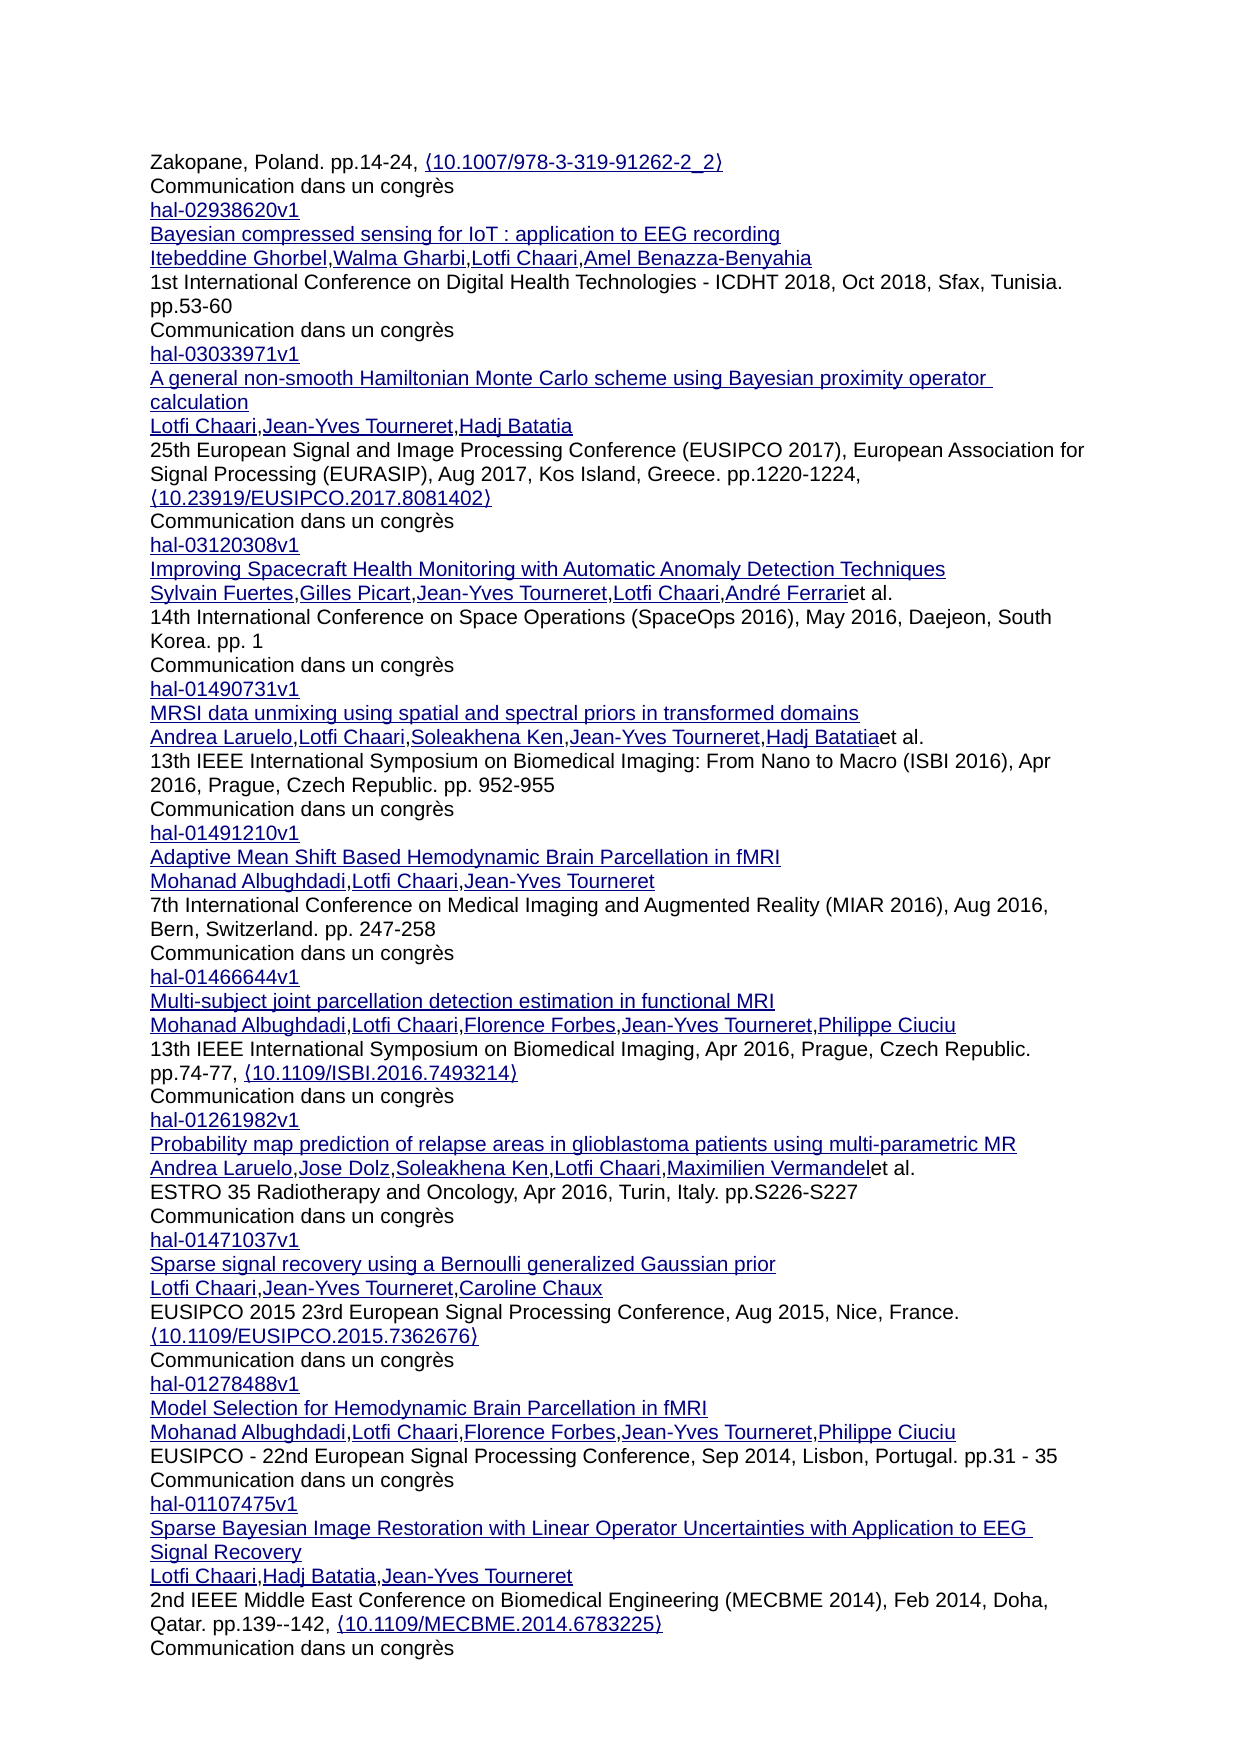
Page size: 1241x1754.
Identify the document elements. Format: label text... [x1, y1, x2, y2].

table_cell Zakopane, Poland. pp.14-24, ⟨10.1007/978-3-319-91262-2_2⟩ Communication dans un congrès hal-02938620v1 [150, 150, 1090, 222]
table_cell A general non-smooth Hamiltonian Monte Carlo scheme using Bayesian proximity operator calculation Lotfi Chaari,Jean-Yves Tourneret,Hadj Batatia 25th European Signal and Image Processing Conference (EUSIPCO 2017), European Association for Signal Processing (EURASIP), Aug 2017, Kos Island, Greece. pp.1220-1224, ⟨10.23919/EUSIPCO.2017.8081402⟩ Communication dans un congrès hal-03120308v1 [150, 366, 1090, 557]
table_cell Adaptive Mean Shift Based Hemodynamic Brain Parcellation in fMRI Mohanad Albughdadi,Lotfi Chaari,Jean-Yves Tourneret 7th International Conference on Medical Imaging and Augmented Reality (MIAR 2016), Aug 2016, Bern, Switzerland. pp. 247-258 Communication dans un congrès hal-01466644v1 [150, 845, 1090, 988]
table_cell Model Selection for Hemodynamic Brain Parcellation in fMRI Mohanad Albughdadi,Lotfi Chaari,Florence Forbes,Jean-Yves Tourneret,Philippe Ciuciu EUSIPCO - 22nd European Signal Processing Conference, Sep 2014, Lisbon, Portugal. pp.31 - 35 Communication dans un congrès hal-01107475v1 [150, 1396, 1090, 1516]
table_cell Multi-subject joint parcellation detection estimation in functional MRI Mohanad Albughdadi,Lotfi Chaari,Florence Forbes,Jean-Yves Tourneret,Philippe Ciuciu 13th IEEE International Symposium on Biomedical Imaging, Apr 2016, Prague, Czech Republic. pp.74-77, ⟨10.1109/ISBI.2016.7493214⟩ Communication dans un congrès hal-01261982v1 [150, 989, 1090, 1132]
table_cell Probability map prediction of relapse areas in glioblastoma patients using multi-parametric MR Andrea Laruelo,Jose Dolz,Soleakhena Ken,Lotfi Chaari,Maximilien Vermandelet al. ESTRO 35 Radiotherapy and Oncology, Apr 2016, Turin, Italy. pp.S226-S227 Communication dans un congrès hal-01471037v1 [150, 1132, 1090, 1252]
table_cell MRSI data unmixing using spatial and spectral priors in transformed domains Andrea Laruelo,Lotfi Chaari,Soleakhena Ken,Jean-Yves Tourneret,Hadj Batatiaet al. 13th IEEE International Symposium on Biomedical Imaging: From Nano to Macro (ISBI 2016), Apr 2016, Prague, Czech Republic. pp. 952-955 Communication dans un congrès hal-01491210v1 [150, 701, 1090, 845]
table_cell Bayesian compressed sensing for IoT : application to EEG recording Itebeddine Ghorbel,Walma Gharbi,Lotfi Chaari,Amel Benazza-Benyahia 1st International Conference on Digital Health Technologies - ICDHT 2018, Oct 2018, Sfax, Tunisia. pp.53-60 Communication dans un congrès hal-03033971v1 [150, 222, 1090, 366]
table_cell Sparse Bayesian Image Restoration with Linear Operator Uncertainties with Application to EEG Signal Recovery Lotfi Chaari,Hadj Batatia,Jean-Yves Tourneret 2nd IEEE Middle East Conference on Biomedical Engineering (MECBME 2014), Feb 2014, Doha, Qatar. pp.139--142, ⟨10.1109/MECBME.2014.6783225⟩ Communication dans un congrès [150, 1516, 1090, 1659]
table_cell Improving Spacecraft Health Monitoring with Automatic Anomaly Detection Techniques Sylvain Fuertes,Gilles Picart,Jean-Yves Tourneret,Lotfi Chaari,André Ferrariet al. 14th International Conference on Space Operations (SpaceOps 2016), May 2016, Daejeon, South Korea. pp. 1 Communication dans un congrès hal-01490731v1 [150, 557, 1090, 701]
table_cell Sparse signal recovery using a Bernoulli generalized Gaussian prior Lotfi Chaari,Jean-Yves Tourneret,Caroline Chaux EUSIPCO 2015 23rd European Signal Processing Conference, Aug 2015, Nice, France. ⟨10.1109/EUSIPCO.2015.7362676⟩ Communication dans un congrès hal-01278488v1 [150, 1252, 1090, 1396]
